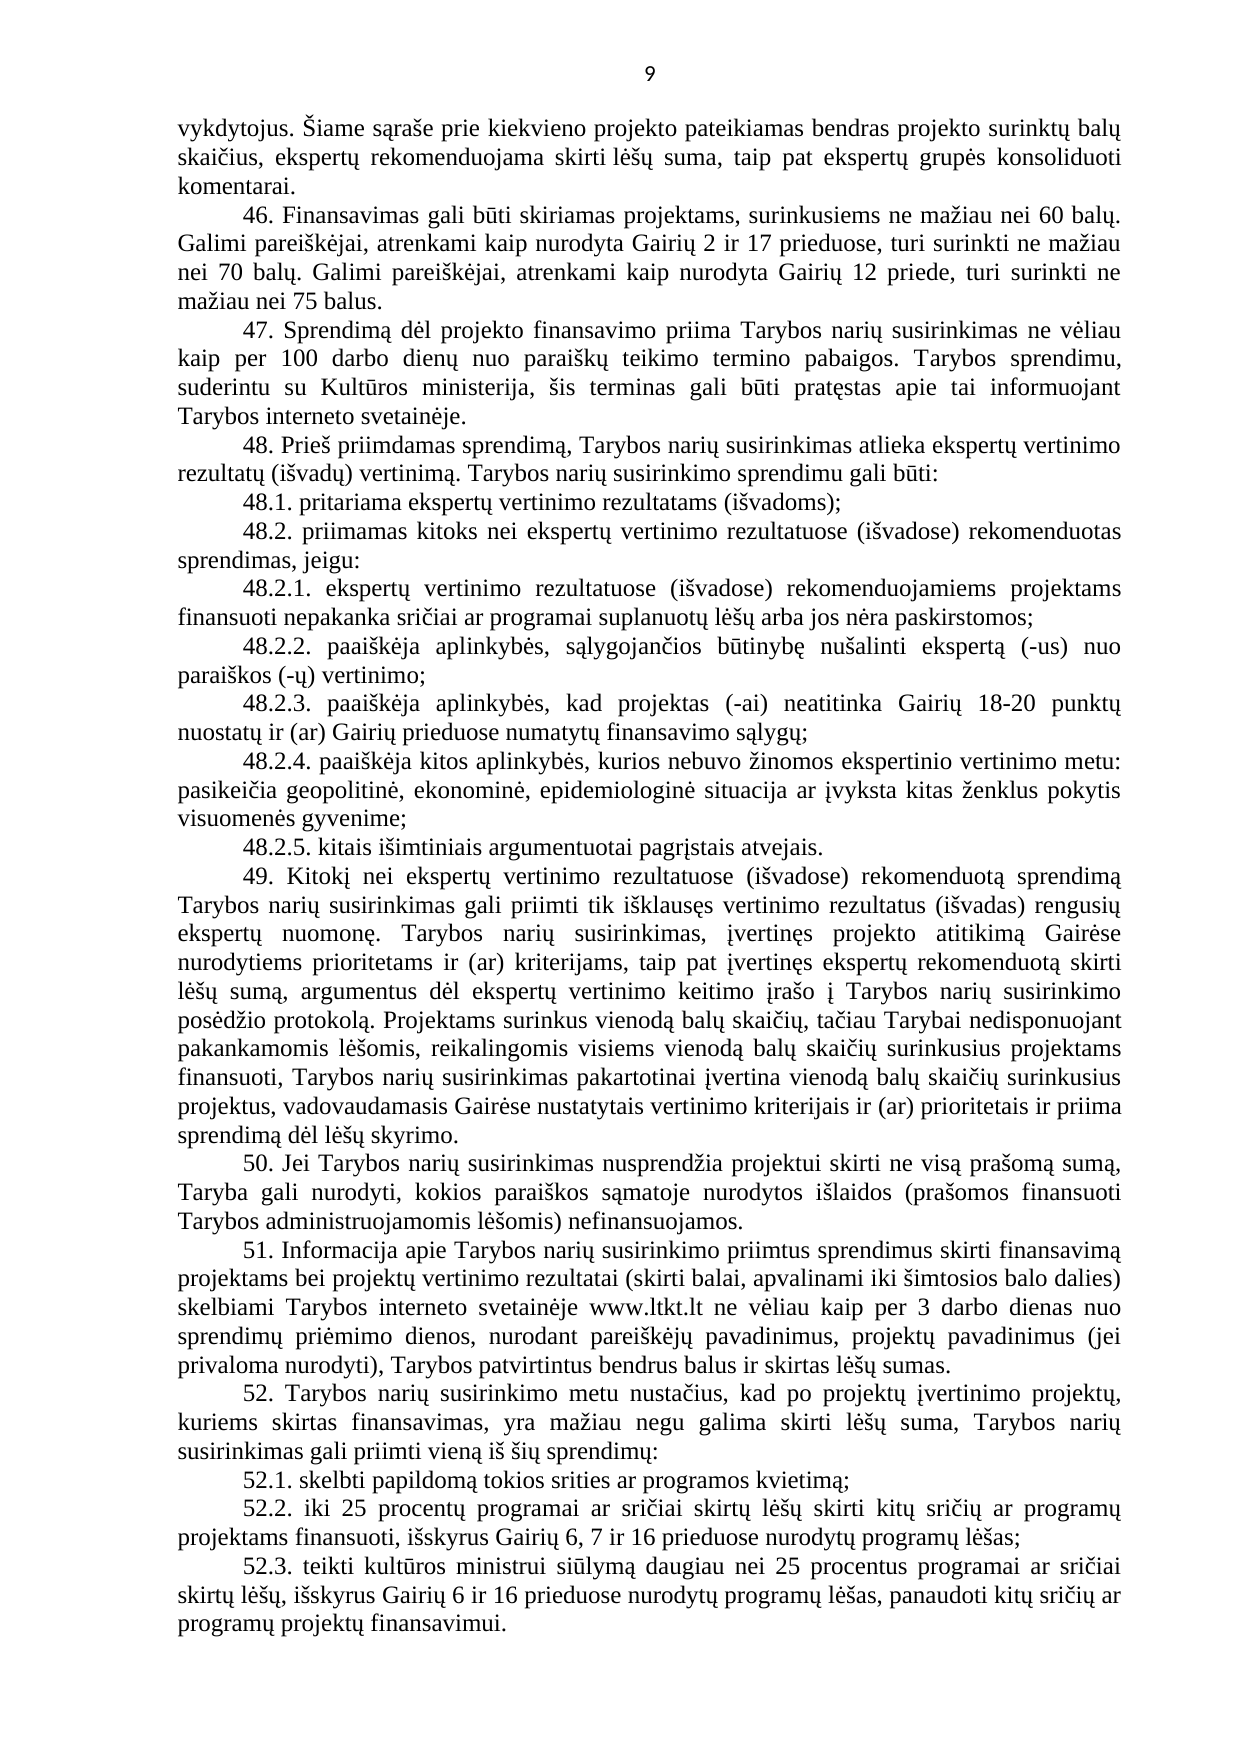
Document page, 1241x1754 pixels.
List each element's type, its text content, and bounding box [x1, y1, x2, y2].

text 50. Jei Tarybos narių susirinkimas nusprendžia projektui skirti ne visą prašomą sumą, Taryba gali nurodyti, kokios paraiškos sąmatoje nurodytos išlaidos (prašomos finansuoti Tarybos administruojamomis lėšomis) nefinansuojamos. [177, 1148, 1122, 1235]
text 47. Sprendimą dėl projekto finansavimo priima Tarybos narių susirinkimas ne vėliau kaip per 100 darbo dienų nuo paraiškų teikimo termino pabaigos. Tarybos sprendimu, suderintu su Kultūros ministerija, šis terminas gali būti pratęstas apie tai informuojant Tarybos interneto svetainėje. [177, 315, 1122, 430]
text 48.2. priimamas kitoks nei ekspertų vertinimo rezultatuose (išvadose) rekomenduotas sprendimas, jeigu: [177, 516, 1122, 573]
text 48.1. pritariama ekspertų vertinimo rezultatams (išvadoms); [177, 487, 1122, 516]
text 52.1. skelbti papildomą tokios srities ar programos kvietimą; [177, 1465, 1122, 1493]
text 52.3. teikti kultūros ministrui siūlymą daugiau nei 25 procentus programai ar sričiai skirtų lėšų, išskyrus Gairių 6 ir 16 prieduose nurodytų programų lėšas, panaudoti kitų sričių ar programų projektų finansavimui. [177, 1551, 1122, 1637]
text 49. Kitokį nei ekspertų vertinimo rezultatuose (išvadose) rekomenduotą sprendimą Tarybos narių susirinkimas gali priimti tik išklausęs vertinimo rezultatus (išvadas) rengusių ekspertų nuomonę. Tarybos narių susirinkimas, įvertinęs projekto atitikimą Gairėse nurodytiems prioritetams ir (ar) kriterijams, taip pat įvertinęs ekspertų rekomenduotą skirti lėšų sumą, argumentus dėl ekspertų vertinimo keitimo įrašo į Tarybos narių susirinkimo posėdžio protokolą. Projektams surinkus vienodą balų skaičių, tačiau Tarybai nedisponuojant pakankamomis lėšomis, reikalingomis visiems vienodą balų skaičių surinkusius projektams finansuoti, Tarybos narių susirinkimas pakartotinai įvertina vienodą balų skaičių surinkusius projektus, vadovaudamasis Gairėse nustatytais vertinimo kriterijais ir (ar) prioritetais ir priima sprendimą dėl lėšų skyrimo. [177, 861, 1122, 1148]
text 48.2.4. paaiškėja kitos aplinkybės, kurios nebuvo žinomos ekspertinio vertinimo metu: pasikeičia geopolitinė, ekonominė, epidemiologinė situacija ar įvyksta kitas ženklus pokytis visuomenės gyvenime; [177, 746, 1122, 832]
text 51. Informacija apie Tarybos narių susirinkimo priimtus sprendimus skirti finansavimą projektams bei projektų vertinimo rezultatai (skirti balai, apvalinami iki šimtosios balo dalies) skelbiami Tarybos interneto svetainėje www.ltkt.lt ne vėliau kaip per 3 darbo dienas nuo sprendimų priėmimo dienos, nurodant pareiškėjų pavadinimus, projektų pavadinimus (jei privaloma nurodyti), Tarybos patvirtintus bendrus balus ir skirtas lėšų sumas. [177, 1235, 1122, 1378]
text 52. Tarybos narių susirinkimo metu nustačius, kad po projektų įvertinimo projektų, kuriems skirtas finansavimas, yra mažiau negu galima skirti lėšų suma, Tarybos narių susirinkimas gali priimti vieną iš šių sprendimų: [177, 1378, 1122, 1465]
text 52.2. iki 25 procentų programai ar sričiai skirtų lėšų skirti kitų sričių ar programų projektams finansuoti, išskyrus Gairių 6, 7 ir 16 prieduose nurodytų programų lėšas; [177, 1493, 1122, 1551]
text 48.2.1. ekspertų vertinimo rezultatuose (išvadose) rekomenduojamiems projektams finansuoti nepakanka sričiai ar programai suplanuotų lėšų arba jos nėra paskirstomos; [177, 573, 1122, 631]
text 48.2.3. paaiškėja aplinkybės, kad projektas (-ai) neatitinka Gairių 18-20 punktų nuostatų ir (ar) Gairių prieduose numatytų finansavimo sąlygų; [177, 688, 1122, 746]
text 48. Prieš priimdamas sprendimą, Tarybos narių susirinkimas atlieka ekspertų vertinimo rezultatų (išvadų) vertinimą. Tarybos narių susirinkimo sprendimu gali būti: [177, 430, 1122, 487]
text 46. Finansavimas gali būti skiriamas projektams, surinkusiems ne mažiau nei 60 balų. Galimi pareiškėjai, atrenkami kaip nurodyta Gairių 2 ir 17 prieduose, turi surinkti ne mažiau nei 70 balų. Galimi pareiškėjai, atrenkami kaip nurodyta Gairių 12 priede, turi surinkti ne mažiau nei 75 balus. [177, 200, 1122, 315]
text 48.2.5. kitais išimtiniais argumentuotai pagrįstais atvejais. [177, 832, 1122, 861]
text 48.2.2. paaiškėja aplinkybės, sąlygojančios būtinybę nušalinti ekspertą (-us) nuo paraiškos (-ų) vertinimo; [177, 631, 1122, 688]
text vykdytojus. Šiame sąraše prie kiekvieno projekto pateikiamas bendras projekto surinktų balų skaičius, ekspertų rekomenduojama skirti lėšų suma, taip pat ekspertų grupės konsoliduoti komentarai. [177, 113, 1122, 200]
